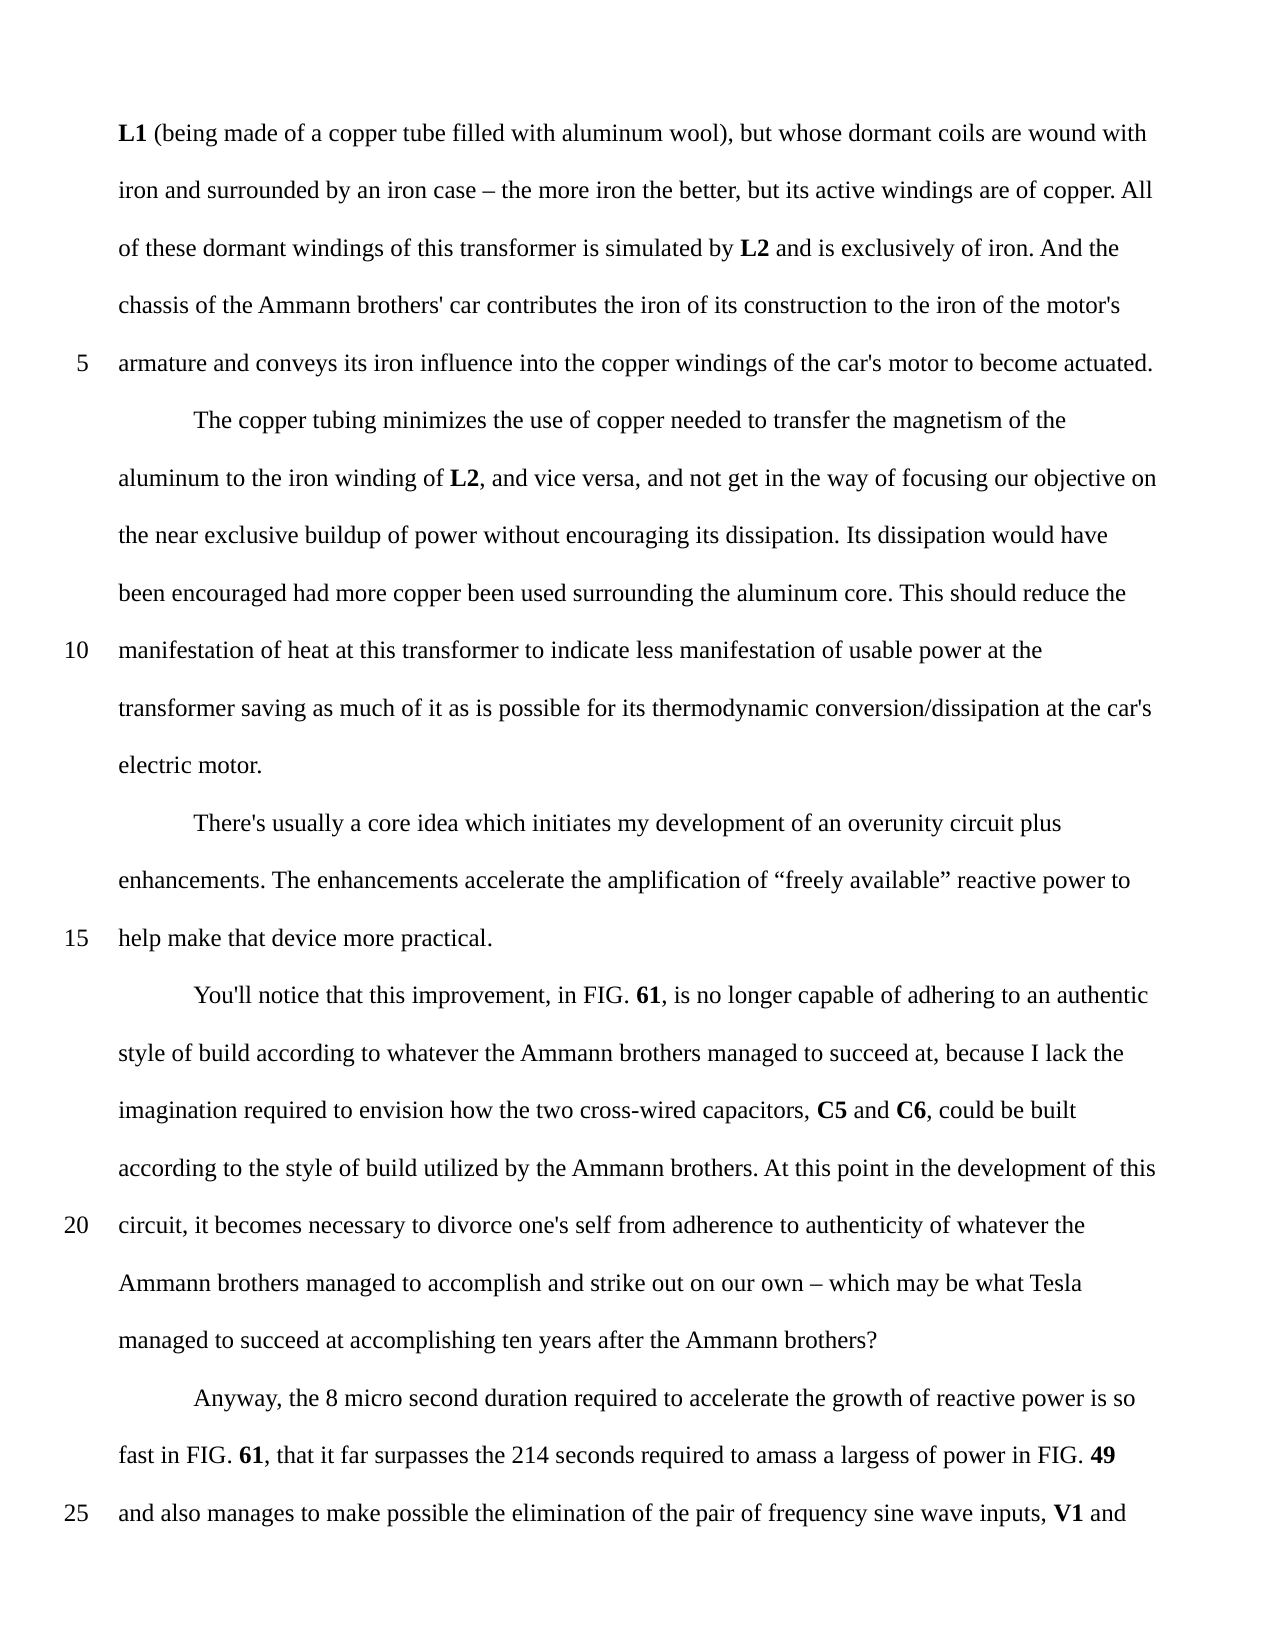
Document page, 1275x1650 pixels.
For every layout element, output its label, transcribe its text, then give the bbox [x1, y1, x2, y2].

text You'll notice that this improvement, in FIG. 61, is no longer capable of adhering to an authentic style of build according to whatever the Ammann brothers managed to succeed at, because I lack the imagination required to envision how the two cross-wired capacitors, C5 and C6, could be built according to the style of build utilized by the Ammann brothers. At this point in the development of this circuit, it becomes necessary to divorce one's self from adherence to authenticity of whatever the Ammann brothers managed to accomplish and strike out on our own – which may be what Tesla managed to succeed at accomplishing ten years after the Ammann brothers? [118, 981, 1157, 1354]
text The copper tubing minimizes the use of copper needed to transfer the magnetism of the aluminum to the iron winding of L2, and vice versa, and not get in the way of focusing our objective on the near exclusive buildup of power without encouraging its dissipation. Its dissipation would have been encouraged had more copper been used surrounding the aluminum core. This should reduce the manifestation of heat at this transformer to indicate less manifestation of usable power at the transformer saving as much of it as is possible for its thermodynamic conversion/dissipation at the car's electric motor. [118, 406, 1157, 779]
text There's usually a core idea which initiates my development of an overunity circuit plus enhancements. The enhancements accelerate the amplification of “freely available” reactive power to help make that device more practical. [118, 808, 1157, 952]
text Anyway, the 8 micro second duration required to accelerate the growth of reactive power is so fast in FIG. 61, that it far surpasses the 214 seconds required to amass a largess of power in FIG. 49 and also manages to make possible the elimination of the pair of frequency sine wave inputs, V1 and [118, 1383, 1157, 1527]
text L1 (being made of a copper tube filled with aluminum wool), but whose dormant coils are wound with iron and surrounded by an iron case – the more iron the better, but its active windings are of copper. All of these dormant windings of this transformer is simulated by L2 and is exclusively of iron. And the chassis of the Ammann brothers' car contributes the iron of its construction to the iron of the motor's armature and conveys its iron influence into the copper windings of the car's motor to become actuated. [118, 118, 1157, 377]
